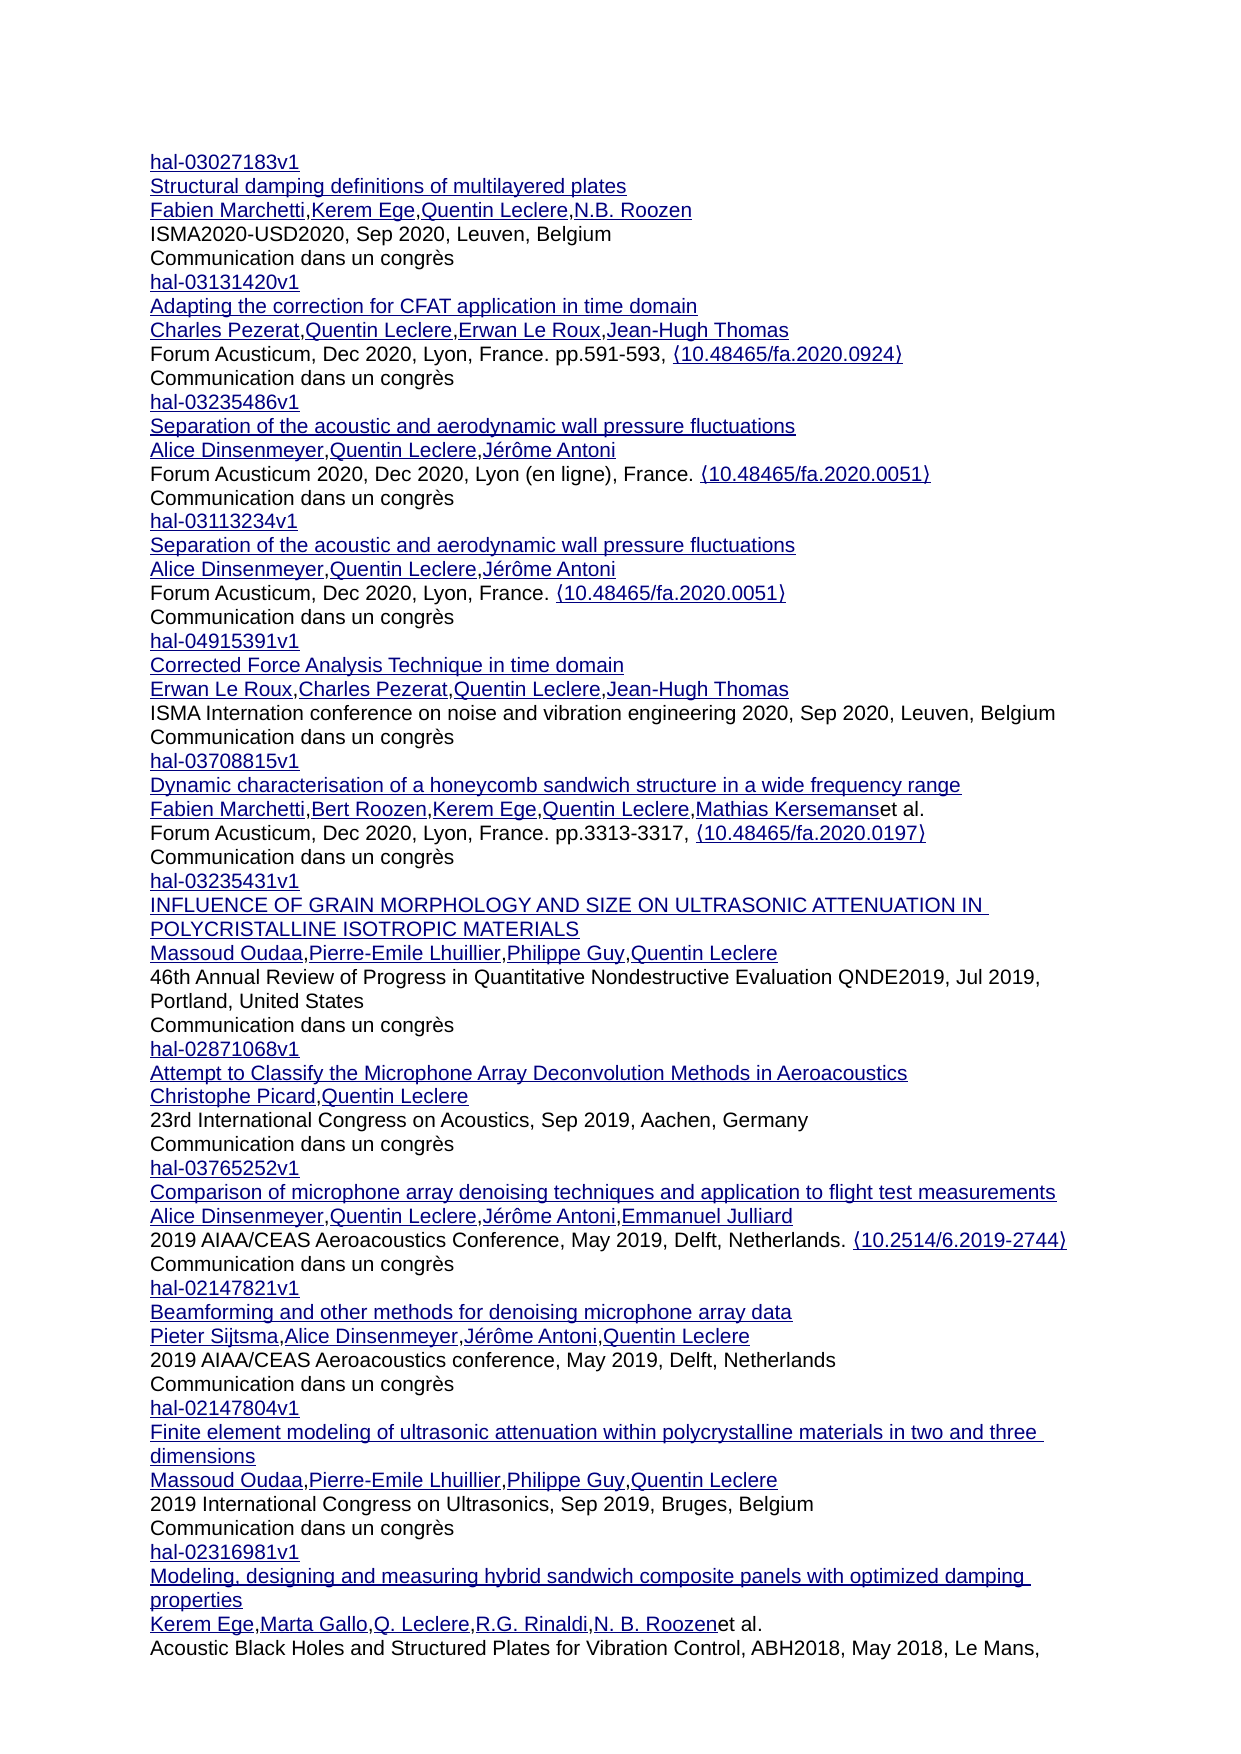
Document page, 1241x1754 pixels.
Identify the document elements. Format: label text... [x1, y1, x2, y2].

table_cell Dynamic characterisation of a honeycomb sandwich structure in a wide frequency range Fabien Marchetti,Bert Roozen,Kerem Ege,Quentin Leclere,Mathias Kersemanset al. Forum Acusticum, Dec 2020, Lyon, France. pp.3313-3317, ⟨10.48465/fa.2020.0197⟩ Communication dans un congrès hal-03235431v1 [150, 773, 1090, 893]
table_cell Beamforming and other methods for denoising microphone array data Pieter Sijtsma,Alice Dinsenmeyer,Jérôme Antoni,Quentin Leclere 2019 AIAA/CEAS Aeroacoustics conference, May 2019, Delft, Netherlands Communication dans un congrès hal-02147804v1 [150, 1300, 1090, 1420]
table_cell Finite element modeling of ultrasonic attenuation within polycrystalline materials in two and three dimensions Massoud Oudaa,Pierre-Emile Lhuillier,Philippe Guy,Quentin Leclere 2019 International Congress on Ultrasonics, Sep 2019, Bruges, Belgium Communication dans un congrès hal-02316981v1 [150, 1420, 1090, 1563]
table_cell Comparison of microphone array denoising techniques and application to flight test measurements Alice Dinsenmeyer,Quentin Leclere,Jérôme Antoni,Emmanuel Julliard 2019 AIAA/CEAS Aeroacoustics Conference, May 2019, Delft, Netherlands. ⟨10.2514/6.2019-2744⟩ Communication dans un congrès hal-02147821v1 [150, 1180, 1090, 1300]
table_cell Corrected Force Analysis Technique in time domain Erwan Le Roux,Charles Pezerat,Quentin Leclere,Jean-Hugh Thomas ISMA Internation conference on noise and vibration engineering 2020, Sep 2020, Leuven, Belgium Communication dans un congrès hal-03708815v1 [150, 653, 1090, 773]
table_cell INFLUENCE OF GRAIN MORPHOLOGY AND SIZE ON ULTRASONIC ATTENUATION IN POLYCRISTALLINE ISOTROPIC MATERIALS Massoud Oudaa,Pierre-Emile Lhuillier,Philippe Guy,Quentin Leclere 46th Annual Review of Progress in Quantitative Nondestructive Evaluation QNDE2019, Jul 2019, Portland, United States Communication dans un congrès hal-02871068v1 [150, 893, 1090, 1060]
table_cell Separation of the acoustic and aerodynamic wall pressure fluctuations Alice Dinsenmeyer,Quentin Leclere,Jérôme Antoni Forum Acusticum, Dec 2020, Lyon, France. ⟨10.48465/fa.2020.0051⟩ Communication dans un congrès hal-04915391v1 [150, 533, 1090, 653]
table_cell hal-03027183v1 [150, 150, 1090, 174]
table_cell Structural damping definitions of multilayered plates Fabien Marchetti,Kerem Ege,Quentin Leclere,N.B. Roozen ISMA2020-USD2020, Sep 2020, Leuven, Belgium Communication dans un congrès hal-03131420v1 [150, 174, 1090, 294]
table_cell Separation of the acoustic and aerodynamic wall pressure fluctuations Alice Dinsenmeyer,Quentin Leclere,Jérôme Antoni Forum Acusticum 2020, Dec 2020, Lyon (en ligne), France. ⟨10.48465/fa.2020.0051⟩ Communication dans un congrès hal-03113234v1 [150, 414, 1090, 533]
table_cell Attempt to Classify the Microphone Array Deconvolution Methods in Aeroacoustics Christophe Picard,Quentin Leclere 23rd International Congress on Acoustics, Sep 2019, Aachen, Germany Communication dans un congrès hal-03765252v1 [150, 1060, 1090, 1180]
table_cell Modeling, designing and measuring hybrid sandwich composite panels with optimized damping properties Kerem Ege,Marta Gallo,Q. Leclere,R.G. Rinaldi,N. B. Roozenet al. Acoustic Black Holes and Structured Plates for Vibration Control, ABH2018, May 2018, Le Mans, [150, 1564, 1090, 1659]
table_cell Adapting the correction for CFAT application in time domain Charles Pezerat,Quentin Leclere,Erwan Le Roux,Jean-Hugh Thomas Forum Acusticum, Dec 2020, Lyon, France. pp.591-593, ⟨10.48465/fa.2020.0924⟩ Communication dans un congrès hal-03235486v1 [150, 294, 1090, 413]
